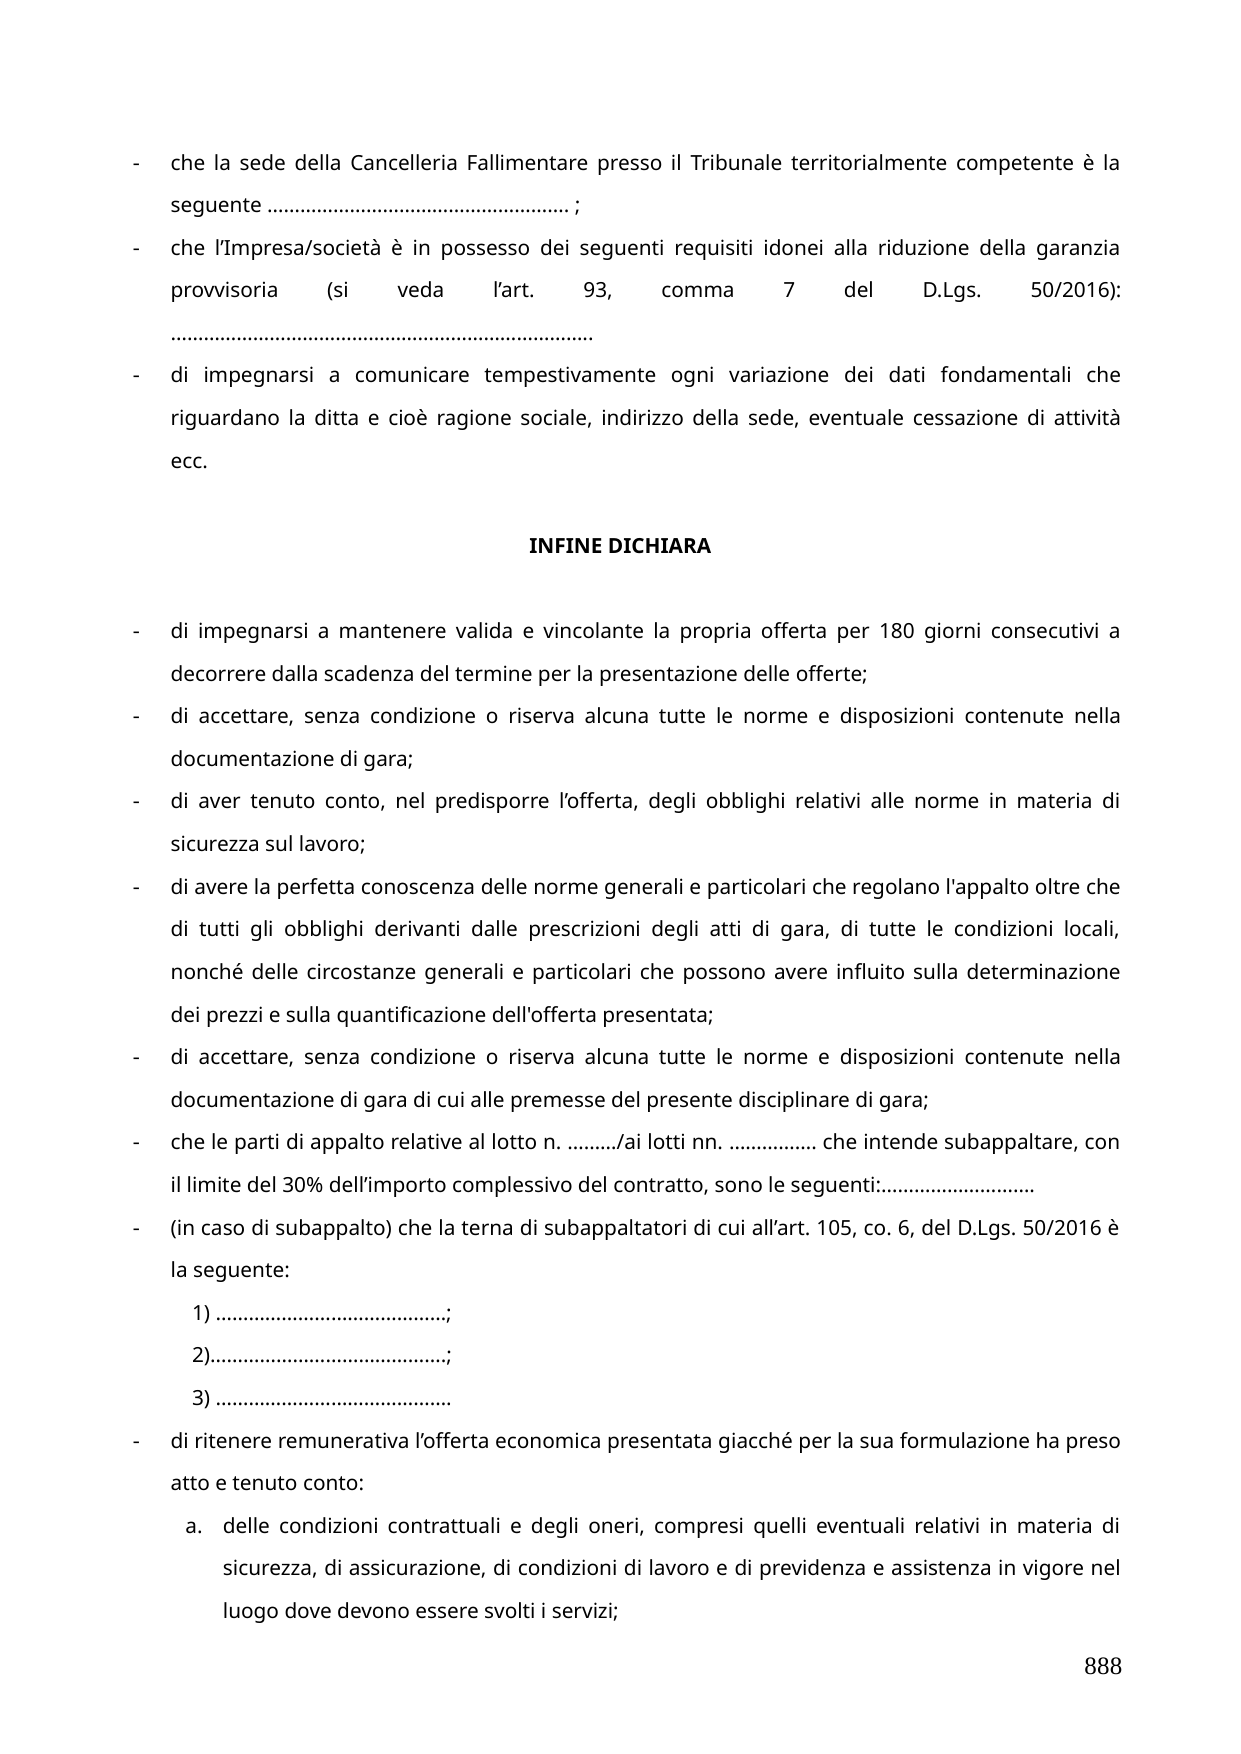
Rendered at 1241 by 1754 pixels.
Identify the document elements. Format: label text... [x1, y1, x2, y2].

list delle condizioni contrattuali e degli oneri, compresi quelli eventuali relativi in materia di sicurezza, di assicurazione, di condizioni di lavoro e di previdenza e assistenza in vigore nel luogo dove devono essere svolti i servizi; [185, 1511, 1122, 1624]
list (in caso di subappalto) che la terna di subappaltatori di cui all’art. 105, co. 6, del D.Lgs. 50/2016 è la seguente: [133, 1213, 1122, 1284]
list che la sede della Cancelleria Fallimentare presso il Tribunale territorialmente competente è la seguente ………………………………………………. ; [133, 148, 1122, 219]
list che l’Impresa/società è in possesso dei seguenti requisiti idonei alla riduzione della garanzia provvisoria (si veda l’art. 93, comma 7 del D.Lgs. 50/2016): ………………………………………………………………….. [133, 233, 1122, 346]
list di ritenere remunerativa l’offerta economica presentata giacché per la sua formulazione ha preso atto e tenuto conto: [133, 1426, 1122, 1497]
list di aver tenuto conto, nel predisporre l’offerta, degli obblighi relativi alle norme in materia di sicurezza sul lavoro; [133, 787, 1122, 858]
list di avere la perfetta conoscenza delle norme generali e particolari che regolano l'appalto oltre che di tutti gli obblighi derivanti dalle prescrizioni degli atti di gara, di tutte le condizioni locali, nonché delle circostanze generali e particolari che possono avere influito sulla determinazione dei prezzi e sulla quantificazione dell'offerta presentata; [133, 872, 1122, 1028]
list di accettare, senza condizione o riserva alcuna tutte le norme e disposizioni contenute nella documentazione di gara; [133, 701, 1122, 772]
list che le parti di appalto relative al lotto n. ………/ai lotti nn. ……………. che intende subappaltare, con il limite del 30% dell’importo complessivo del contratto, sono le seguenti:………………………. [133, 1127, 1122, 1198]
list di impegnarsi a mantenere valida e vincolante la propria offerta per 180 giorni consecutivi a decorrere dalla scadenza del termine per la presentazione delle offerte; [133, 616, 1122, 687]
list di accettare, senza condizione o riserva alcuna tutte le norme e disposizioni contenute nella documentazione di gara di cui alle premesse del presente disciplinare di gara; [133, 1042, 1122, 1113]
text INFINE DICHIARA [118, 531, 1122, 559]
text 1) ……………………………………; [118, 1298, 1122, 1326]
text 2)…………………………………….; [118, 1341, 1122, 1369]
text 3) ……………………………………. [118, 1383, 1122, 1412]
list di impegnarsi a comunicare tempestivamente ogni variazione dei dati fondamentali che riguardano la ditta e cioè ragione sociale, indirizzo della sede, eventuale cessazione di attività ecc. [133, 361, 1122, 474]
